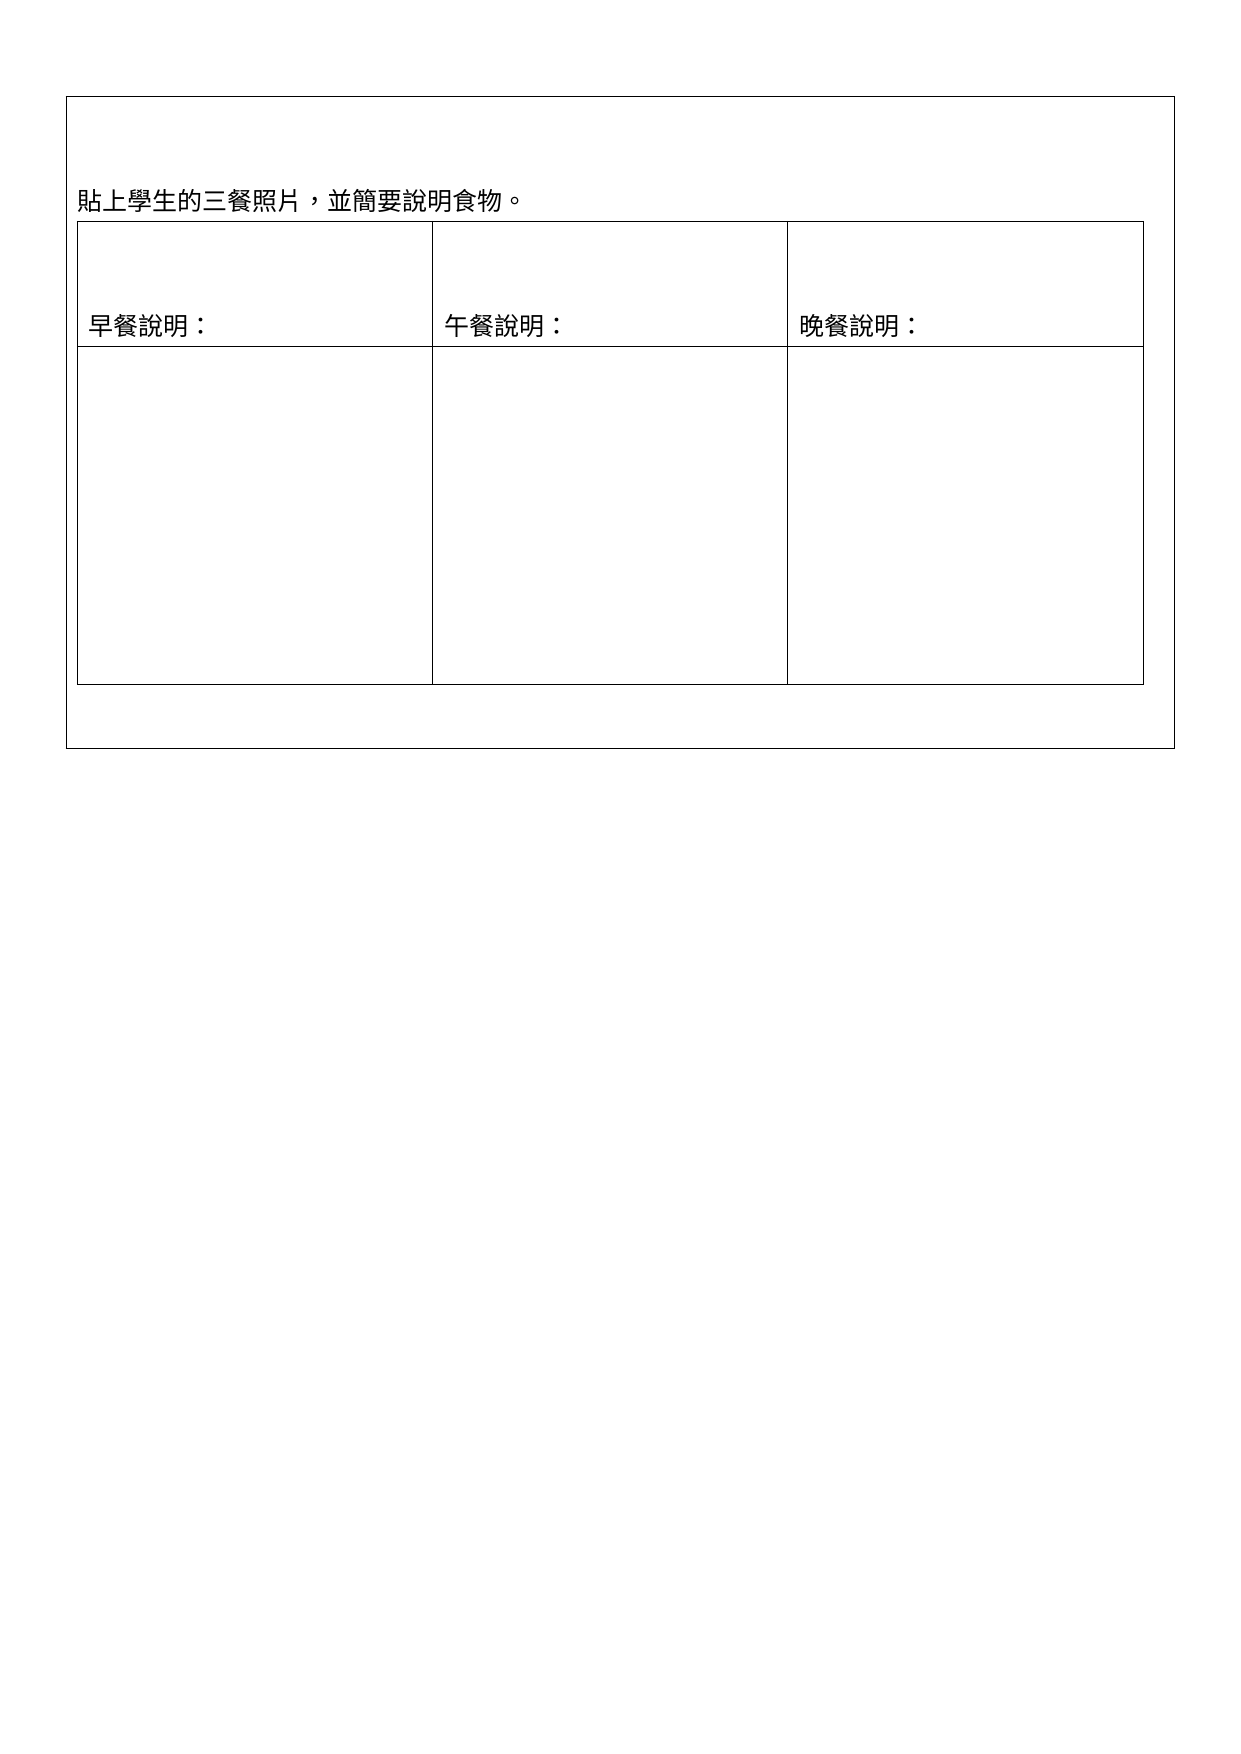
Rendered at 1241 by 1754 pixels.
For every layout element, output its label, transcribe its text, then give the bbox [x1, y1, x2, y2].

table_cell 貼上學生的三餐照片，並簡要說明食物。 [67, 97, 1174, 748]
table_header 晚餐說明： [788, 222, 1143, 346]
table_header 早餐說明： [78, 222, 432, 346]
table_header 午餐說明： [433, 222, 787, 346]
table_cell [78, 347, 432, 684]
table_cell [788, 347, 1143, 684]
table_cell [433, 347, 787, 684]
